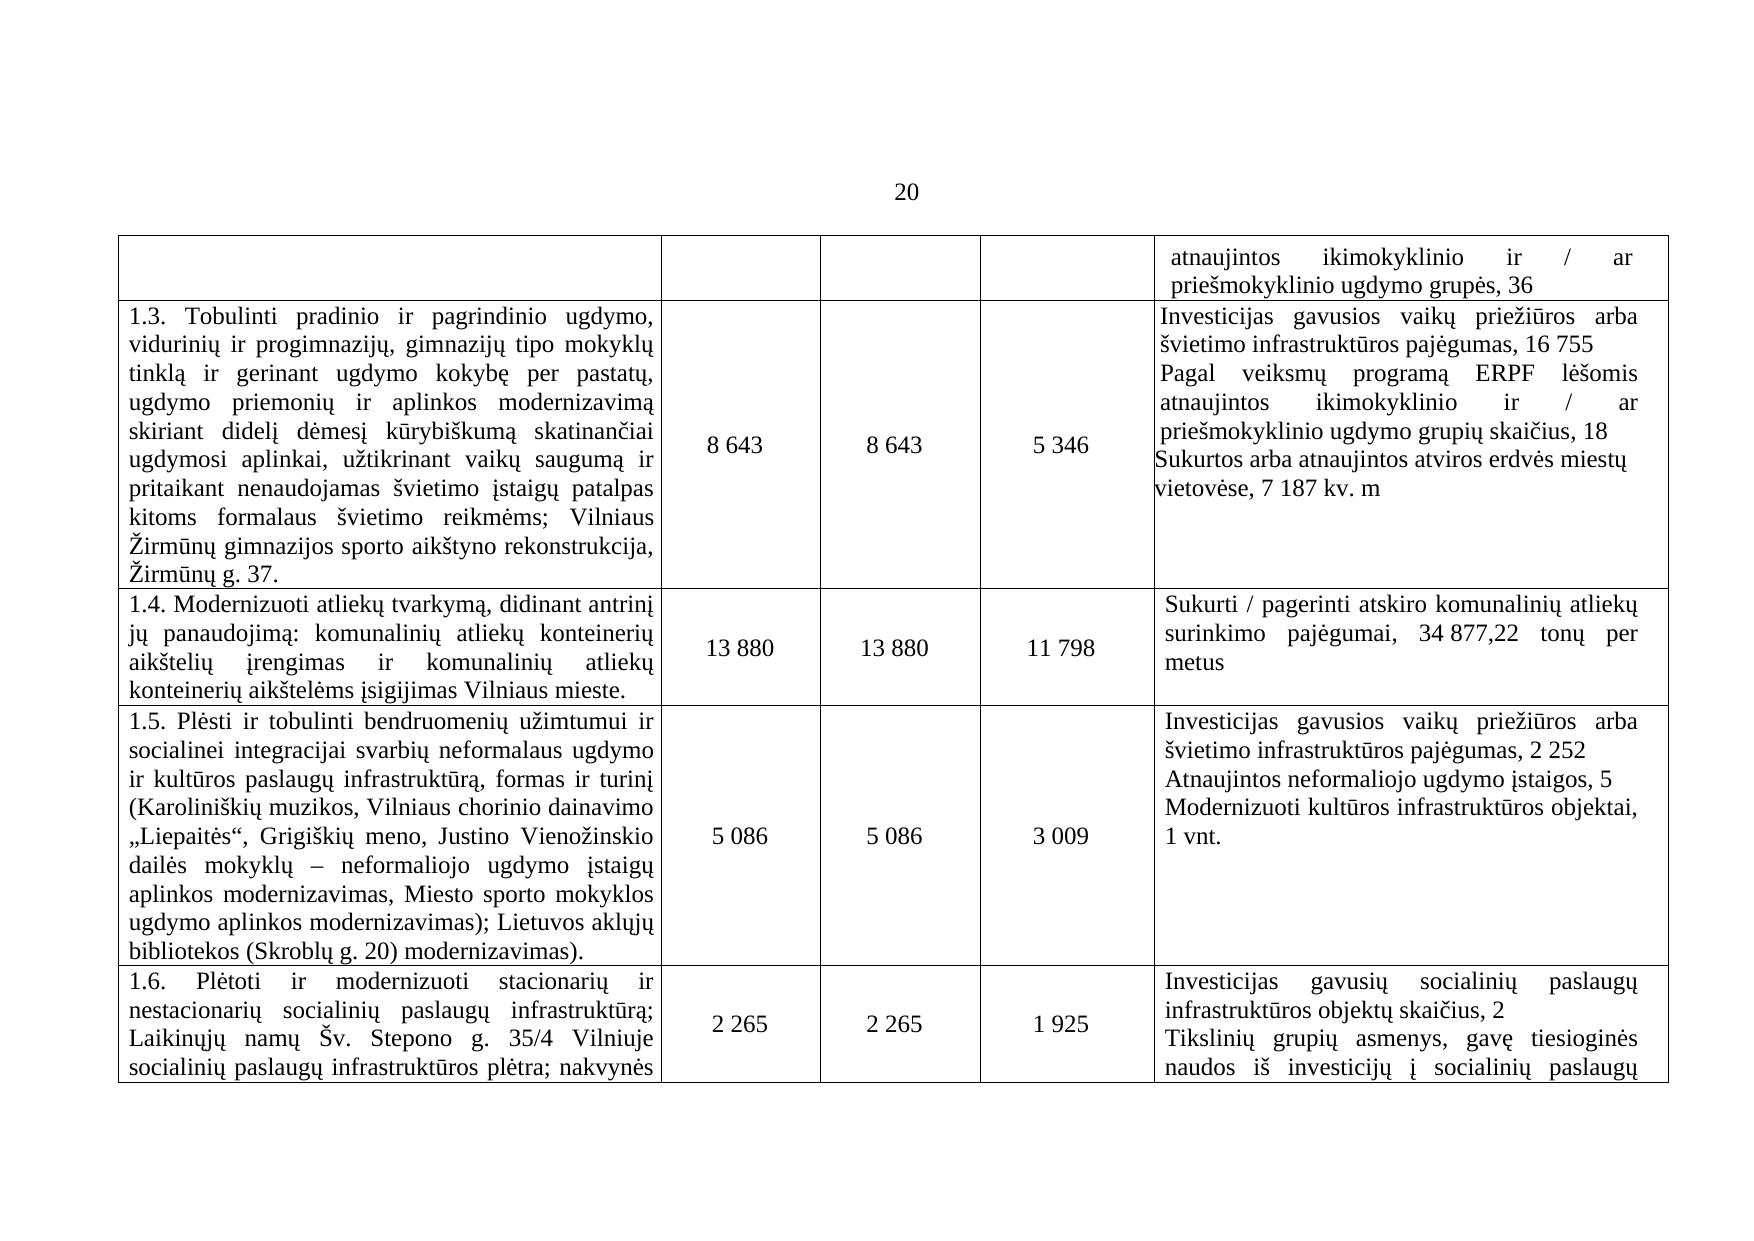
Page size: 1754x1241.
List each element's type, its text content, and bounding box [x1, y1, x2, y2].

table_cell 1.4. Modernizuoti atliekų tvarkymą, didinant antrinį jų panaudojimą: komunalinių atliekų konteinerių aikštelių įrengimas ir komunalinių atliekų konteinerių aikštelėms įsigijimas Vilniaus mieste. [119, 589, 661, 705]
table_cell [119, 236, 661, 300]
table_cell 3 009 [981, 706, 1154, 965]
table_cell 1 925 [981, 966, 1154, 1082]
table_cell [981, 236, 1154, 300]
table_cell 13 880 [821, 589, 980, 705]
table_cell 2 265 [662, 966, 820, 1082]
table_cell [821, 236, 980, 300]
table_cell 5 086 [662, 706, 820, 965]
table_cell 8 643 [821, 301, 980, 588]
table_cell 5 346 [981, 301, 1154, 588]
table_cell atnaujintos ikimokyklinio ir / ar priešmokyklinio ugdymo grupės, 36 [1155, 236, 1668, 300]
table_cell 1.5. Plėsti ir tobulinti bendruomenių užimtumui ir socialinei integracijai svarbių neformalaus ugdymo ir kultūros paslaugų infrastruktūrą, formas ir turinį (Karoliniškių muzikos, Vilniaus chorinio dainavimo „Liepaitės“, Grigiškių meno, Justino Vienožinskio dailės mokyklų – neformaliojo ugdymo įstaigų aplinkos modernizavimas, Miesto sporto mokyklos ugdymo aplinkos modernizavimas); Lietuvos aklųjų bibliotekos (Skroblų g. 20) modernizavimas). [119, 706, 661, 965]
table_cell [662, 236, 820, 300]
table_cell 5 086 [821, 706, 980, 965]
table_cell Investicijas gavusių socialinių paslaugų infrastruktūros objektų skaičius, 2 Tikslinių grupių asmenys, gavę tiesioginės naudos iš investicijų į socialinių paslaugų [1155, 966, 1668, 1082]
table_cell 11 798 [981, 589, 1154, 705]
table_cell Investicijas gavusios vaikų priežiūros arba švietimo infrastruktūros pajėgumas, 2 252 Atnaujintos neformaliojo ugdymo įstaigos, 5 Modernizuoti kultūros infrastruktūros objektai, 1 vnt. [1155, 706, 1668, 965]
table_cell 8 643 [662, 301, 820, 588]
table_cell 1.3. Tobulinti pradinio ir pagrindinio ugdymo, vidurinių ir progimnazijų, gimnazijų tipo mokyklų tinklą ir gerinant ugdymo kokybę per pastatų, ugdymo priemonių ir aplinkos modernizavimą skiriant didelį dėmesį kūrybiškumą skatinančiai ugdymosi aplinkai, užtikrinant vaikų saugumą ir pritaikant nenaudojamas švietimo įstaigų patalpas kitoms formalaus švietimo reikmėms; Vilniaus Žirmūnų gimnazijos sporto aikštyno rekonstrukcija, Žirmūnų g. 37. [119, 301, 661, 588]
table_cell 13 880 [662, 589, 820, 705]
table_cell 2 265 [821, 966, 980, 1082]
table_cell Investicijas gavusios vaikų priežiūros arba švietimo infrastruktūros pajėgumas, 16 755 Pagal veiksmų programą ERPF lėšomis atnaujintos ikimokyklinio ir / ar priešmokyklinio ugdymo grupių skaičius, 18 Sukurtos arba atnaujintos atviros erdvės miestų vietovėse, 7 187 kv. m [1155, 301, 1668, 588]
table_cell Sukurti / pagerinti atskiro komunalinių atliekų surinkimo pajėgumai, 34 877,22 tonų per metus [1155, 589, 1668, 705]
table_cell 1.6. Plėtoti ir modernizuoti stacionarių ir nestacionarių socialinių paslaugų infrastruktūrą; Laikinųjų namų Šv. Stepono g. 35/4 Vilniuje socialinių paslaugų infrastruktūros plėtra; nakvynės [119, 966, 661, 1082]
